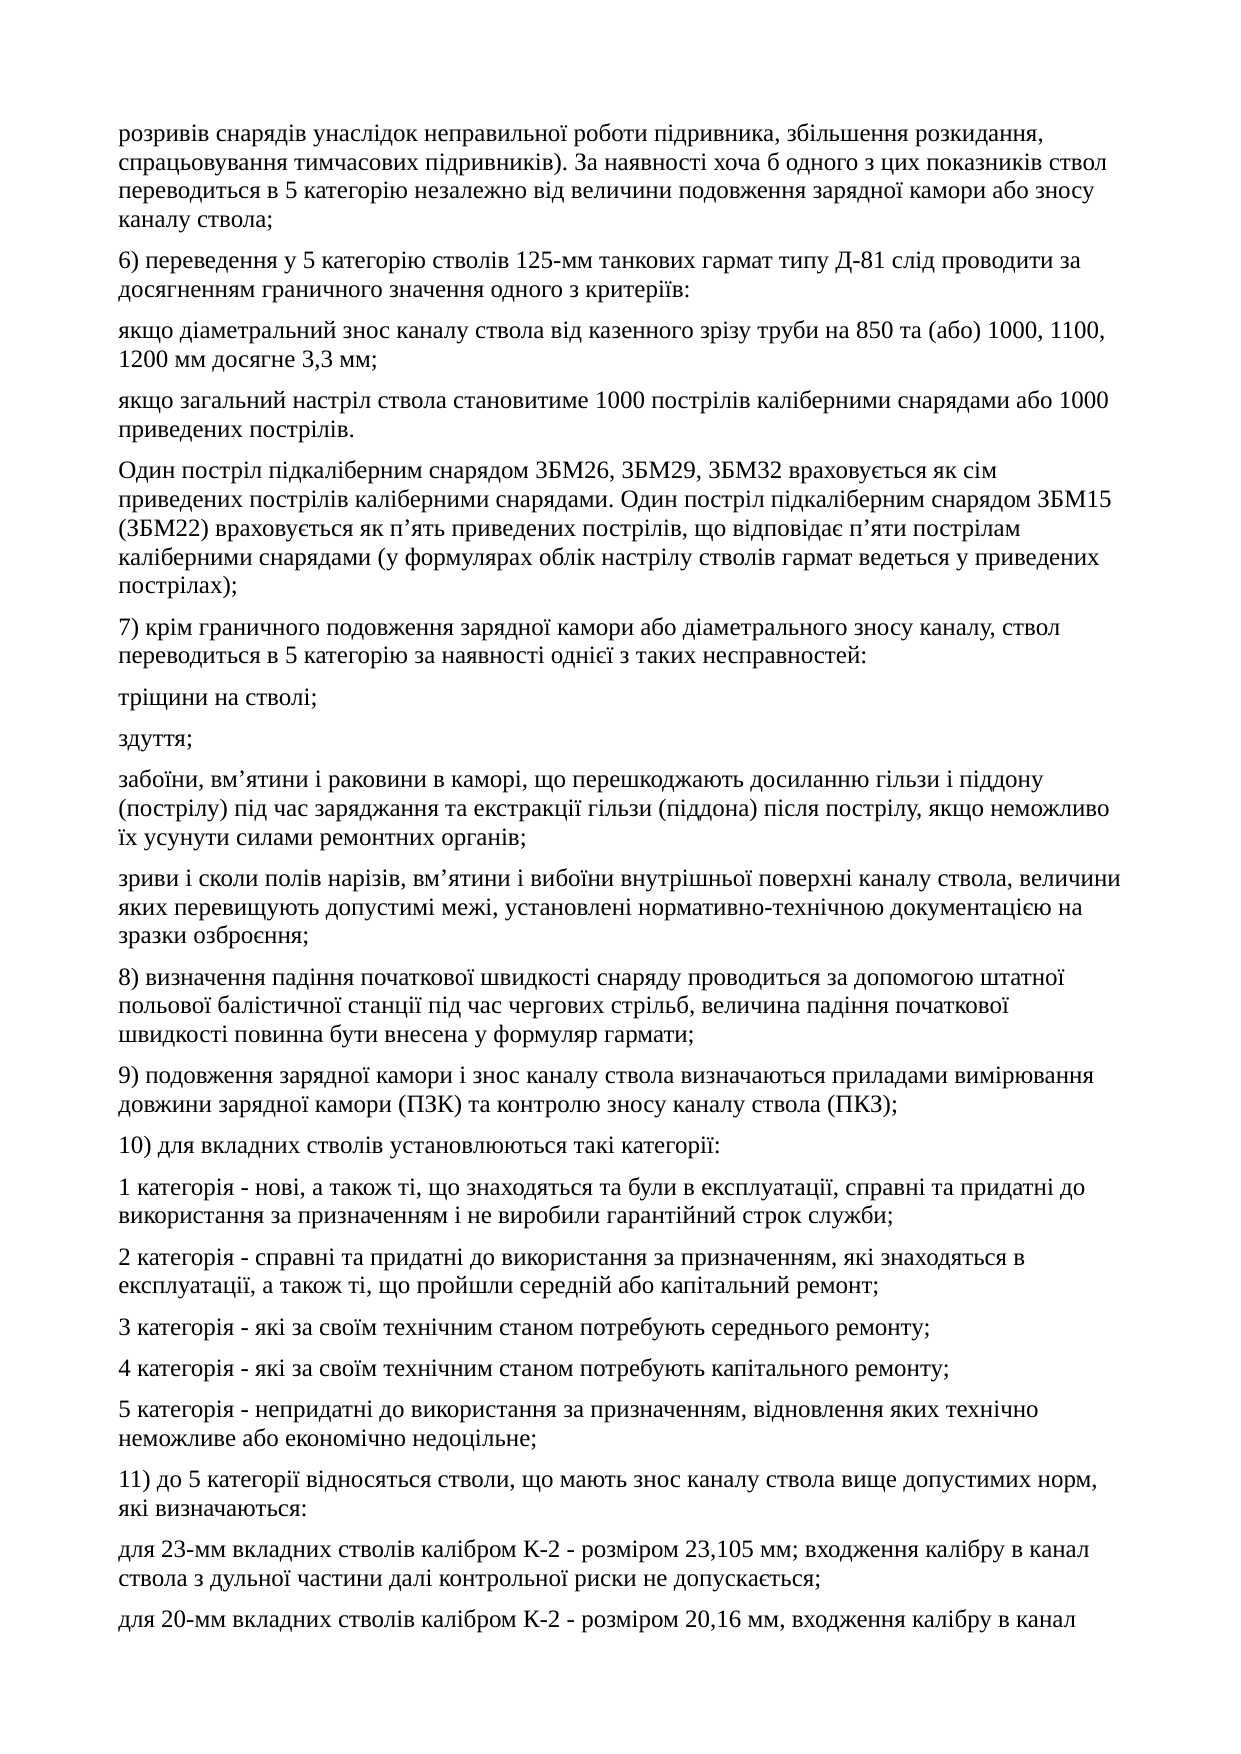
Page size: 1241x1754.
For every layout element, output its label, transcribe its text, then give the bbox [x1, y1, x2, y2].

text тріщини на стволі; [118, 682, 1122, 711]
text 1 категорія - нові, а також ті, що знаходяться та були в експлуатації, справні та придатні до використання за призначенням і не виробили гарантійний строк служби; [118, 1172, 1122, 1229]
text 9) подовження зарядної камори і знос каналу ствола визначаються приладами вимірювання довжини зарядної камори (ПЗК) та контролю зносу каналу ствола (ПКЗ); [118, 1061, 1122, 1118]
text якщо діаметральний знос каналу ствола від казенного зрізу труби на 850 та (або) 1000, 1100, 1200 мм досягне 3,3 мм; [118, 316, 1122, 373]
text здуття; [118, 723, 1122, 752]
text 5 категорія - непридатні до використання за призначенням, відновлення яких технічно неможливе або економічно недоцільне; [118, 1394, 1122, 1452]
text 8) визначення падіння початкової швидкості снаряду проводиться за допомогою штатної польової балістичної станції під час чергових стрільб, величина падіння початкової швидкості повинна бути внесена у формуляр гармати; [118, 962, 1122, 1048]
text 4 категорія - які за своїм технічним станом потребують капітального ремонту; [118, 1353, 1122, 1382]
text 11) до 5 категорії відносяться стволи, що мають знос каналу ствола вище допустимих норм, які визначаються: [118, 1464, 1122, 1522]
text 6) переведення у 5 категорію стволів 125-мм танкових гармат типу Д-81 слід проводити за досягненням граничного значення одного з критеріїв: [118, 246, 1122, 303]
text для 23-мм вкладних стволів калібром К-2 - розміром 23,105 мм; входження калібру в канал ствола з дульної частини далі контрольної риски не допускається; [118, 1534, 1122, 1592]
text 3 категорія - які за своїм технічним станом потребують середнього ремонту; [118, 1312, 1122, 1341]
text для 20-мм вкладних стволів калібром К-2 - розміром 20,16 мм, входження калібру в канал [118, 1604, 1122, 1633]
text 2 категорія - справні та придатні до використання за призначенням, які знаходяться в експлуатації, а також ті, що пройшли середній або капітальний ремонт; [118, 1242, 1122, 1299]
text розривів снарядів унаслідок неправильної роботи підривника, збільшення розкидання, спрацьовування тимчасових підривників). За наявності хоча б одного з цих показників ствол переводиться в 5 категорію незалежно від величини подовження зарядної камори або зносу каналу ствола; [118, 118, 1122, 233]
text зриви і сколи полів нарізів, вм’ятини і вибоїни внутрішньої поверхні каналу ствола, величини яких перевищують допустимі межі, установлені нормативно-технічною документацією на зразки озброєння; [118, 863, 1122, 949]
text забоїни, вм’ятини і раковини в каморі, що перешкоджають досиланню гільзи і піддону (пострілу) під час заряджання та екстракції гільзи (піддона) після пострілу, якщо неможливо їх усунути силами ремонтних органів; [118, 764, 1122, 851]
text Один постріл підкаліберним снарядом 3БМ26, 3БМ29, 3БМ32 враховується як сім приведених пострілів каліберними снарядами. Один постріл підкаліберним снарядом ЗБМ15 (ЗБМ22) враховується як п’ять приведених пострілів, що відповідає п’яти пострілам каліберними снарядами (у формулярах облік настрілу стволів гармат ведеться у приведених пострілах); [118, 456, 1122, 599]
text якщо загальний настріл ствола становитиме 1000 пострілів каліберними снарядами або 1000 приведених пострілів. [118, 386, 1122, 443]
text 10) для вкладних стволів установлюються такі категорії: [118, 1131, 1122, 1159]
text 7) крім граничного подовження зарядної камори або діаметрального зносу каналу, ствол переводиться в 5 категорію за наявності однієї з таких несправностей: [118, 612, 1122, 669]
